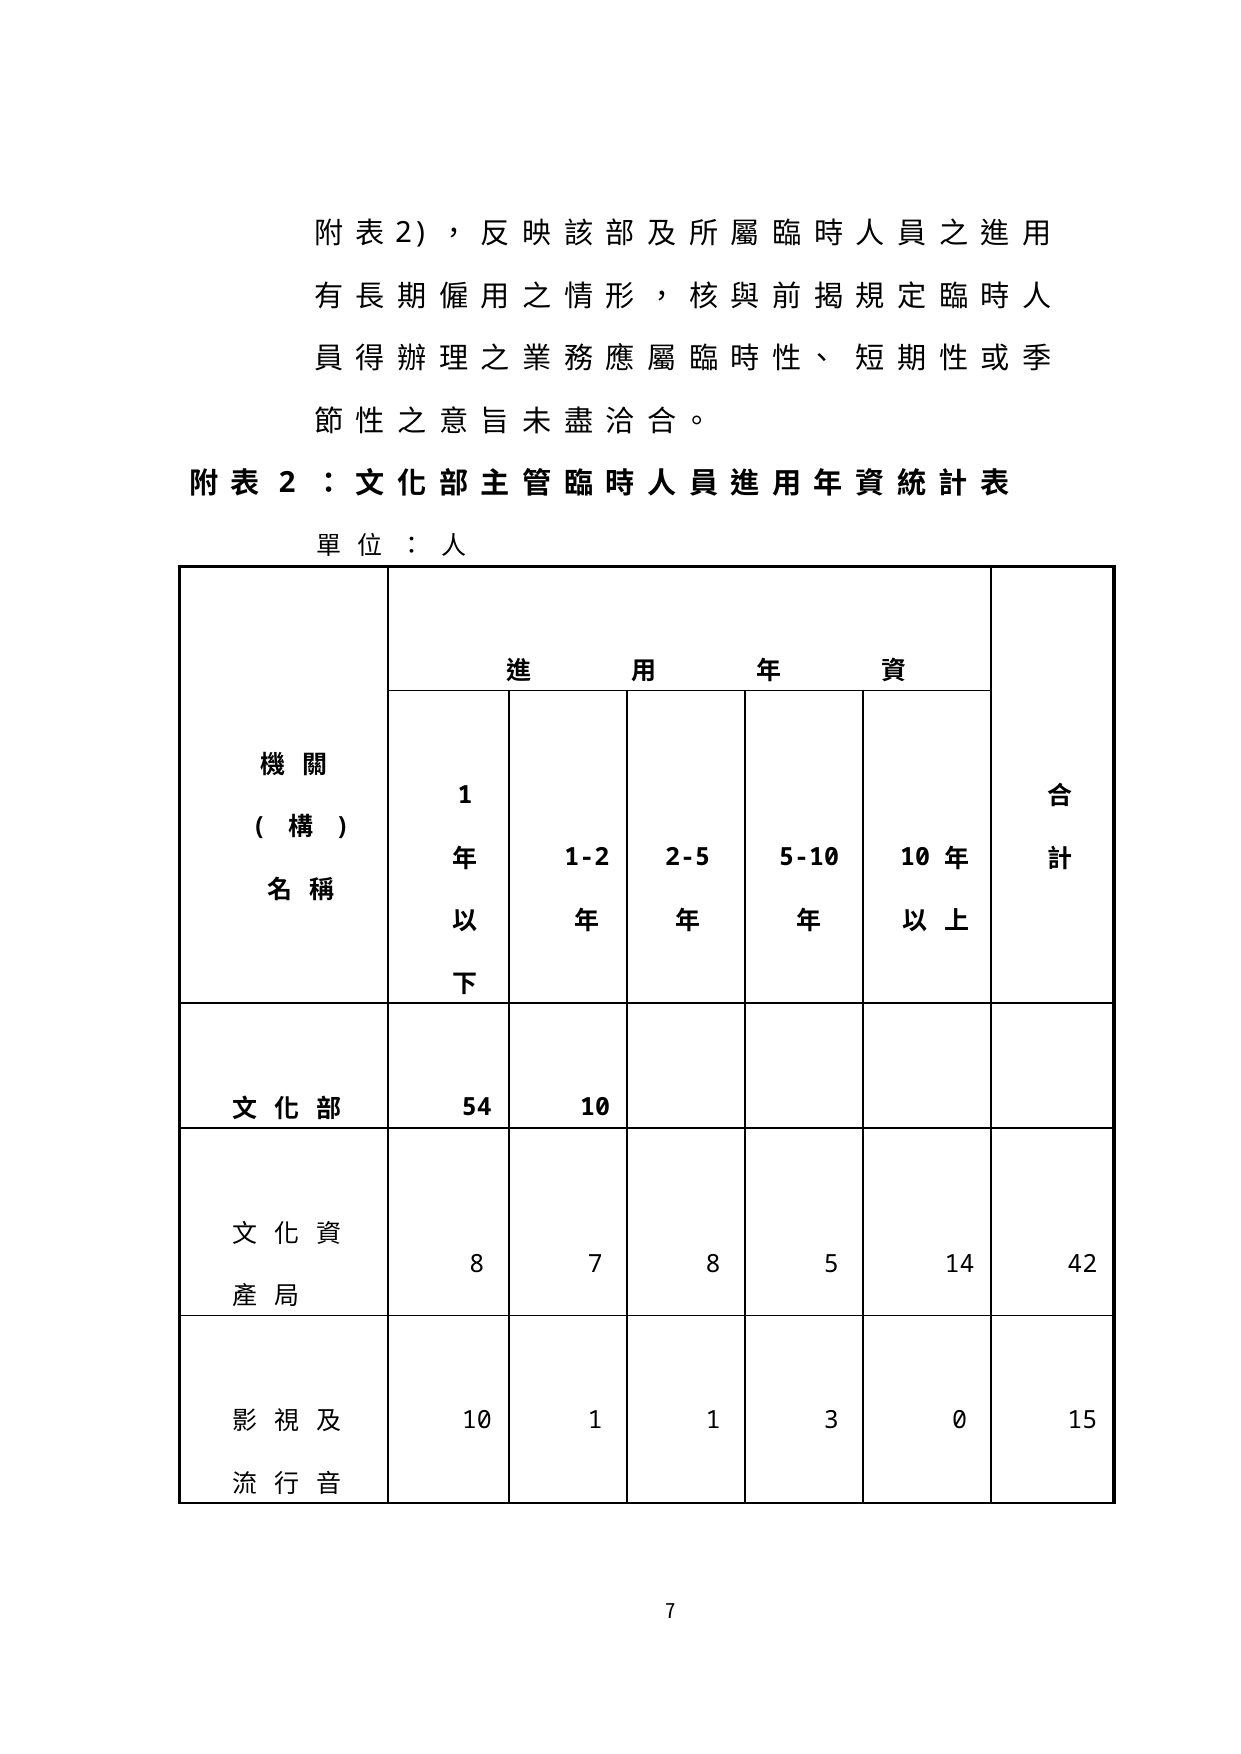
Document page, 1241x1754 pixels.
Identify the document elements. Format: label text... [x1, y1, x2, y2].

table_cell 0 [864, 1316, 990, 1502]
table_cell 10年以上 [864, 691, 990, 1002]
text 附表2)，反映該部及所屬臨時人員之進用有長期僱用之情形，核與前揭規定臨時人員得辦理之業務應屬臨時性、短期性或季節性之意旨未盡洽合。 [271, 189, 1058, 439]
table_cell 8 [628, 1129, 744, 1314]
table_cell 7 [510, 1129, 626, 1314]
table_cell 5 [746, 1129, 862, 1314]
table_cell 文化部 [181, 1004, 387, 1127]
table_cell 3 [746, 1316, 862, 1502]
table_cell 15 [992, 1316, 1112, 1502]
table_cell [746, 1004, 862, 1127]
table_cell 1 [510, 1316, 626, 1502]
table_cell [628, 1004, 744, 1127]
table_cell 10 [510, 1004, 626, 1127]
table_cell 2-5年 [628, 691, 744, 1002]
table_cell 42 [992, 1129, 1112, 1314]
table_cell 1-2年 [510, 691, 626, 1002]
table_cell 文化資產局 [181, 1129, 387, 1314]
table_header 進 用 年 資 [389, 568, 990, 689]
table_cell [992, 1004, 1112, 1127]
table_cell 1年以下 [389, 691, 508, 1002]
table_cell 10 [389, 1316, 508, 1502]
table_header 合 計 [992, 568, 1112, 1002]
table_header 機關(構)名稱 [181, 568, 387, 1002]
text 附表2：文化部主管臨時人員進用年資統計表 單位：人 [167, 439, 1058, 564]
table_cell 1 [628, 1316, 744, 1502]
table_cell [864, 1004, 990, 1127]
table_cell 5-10年 [746, 691, 862, 1002]
table_cell 14 [864, 1129, 990, 1314]
table_cell 54 [389, 1004, 508, 1127]
table_cell 影視及流行音 [181, 1316, 387, 1502]
table_cell 8 [389, 1129, 508, 1314]
